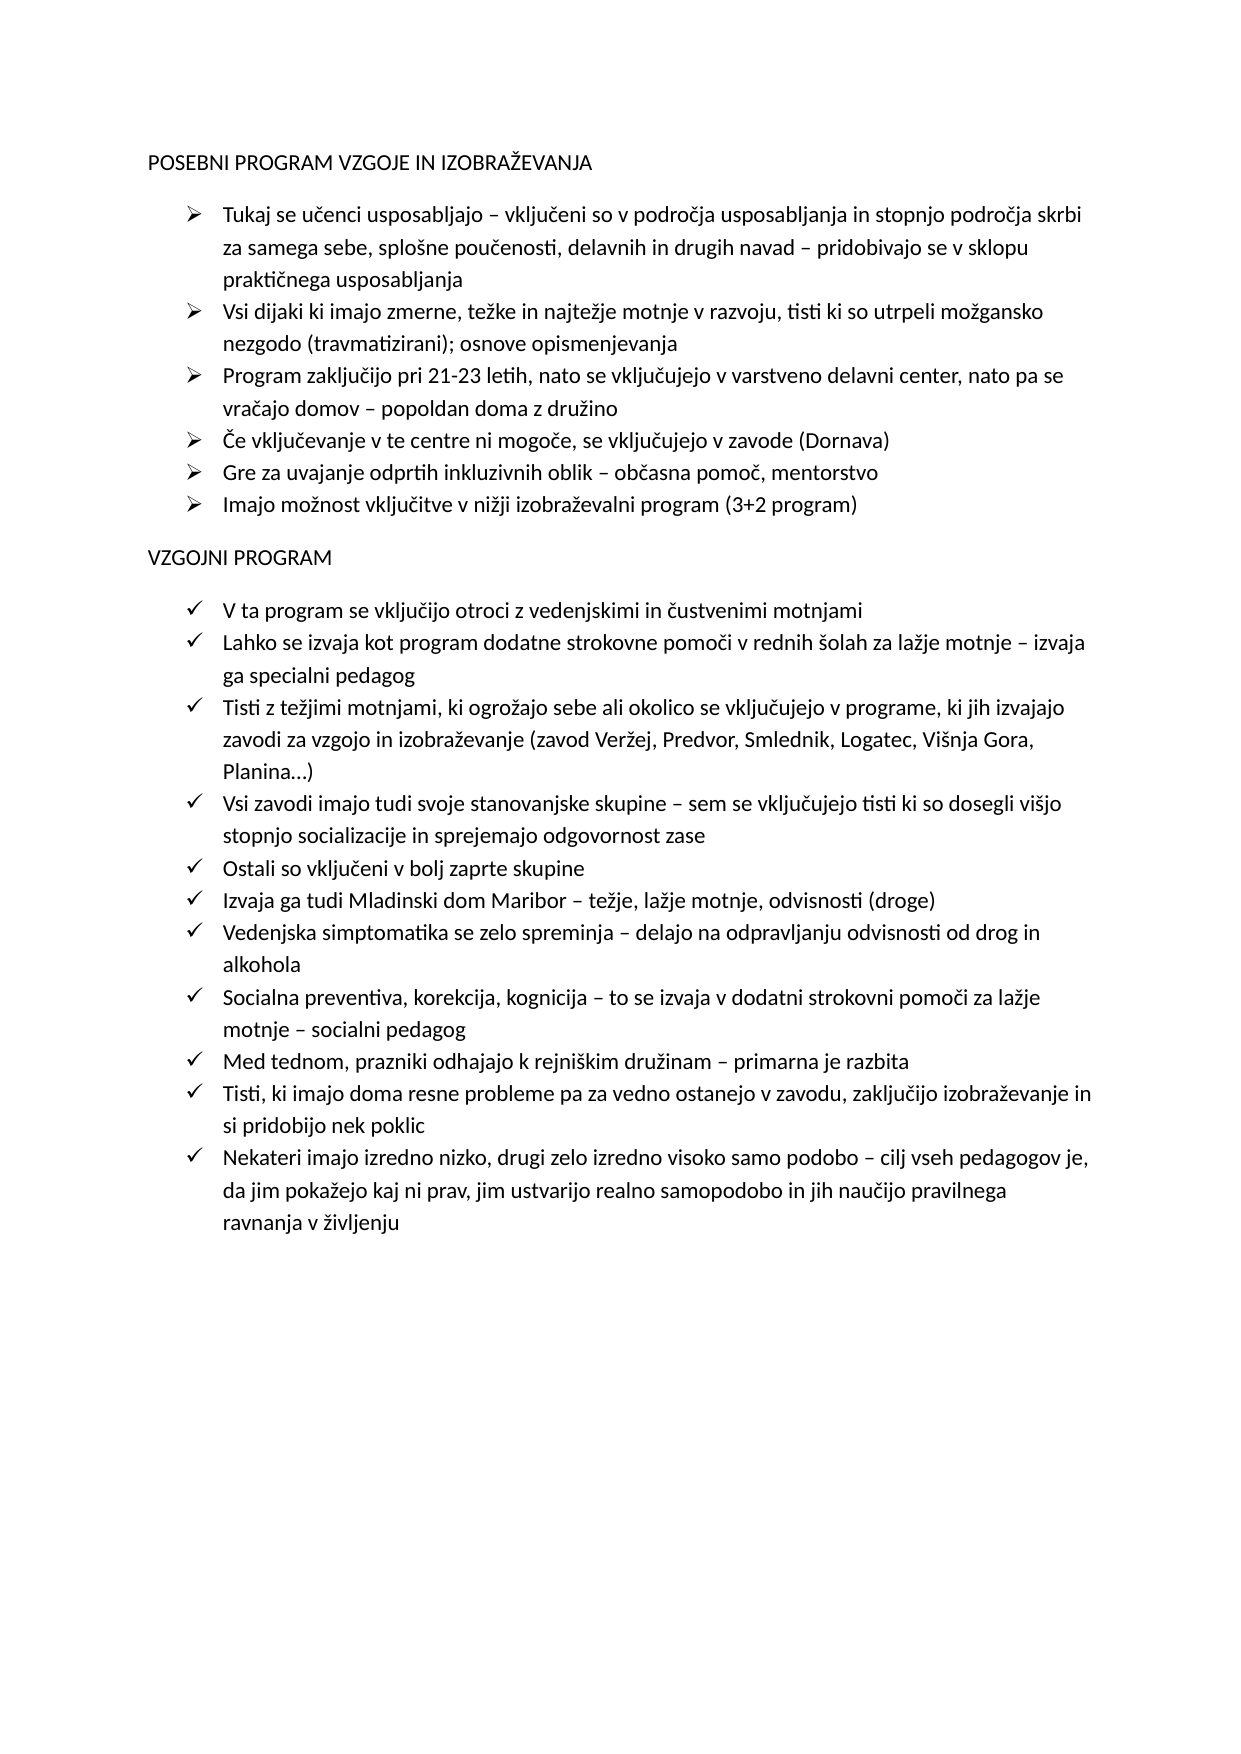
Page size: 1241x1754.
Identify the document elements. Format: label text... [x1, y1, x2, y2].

list Socialna preventiva, korekcija, kognicija – to se izvaja v dodatni strokovni pomoči za lažje motnje – socialni pedagog [185, 983, 1093, 1043]
list Lahko se izvaja kot program dodatne strokovne pomoči v rednih šolah za lažje motnje – izvaja ga specialni pedagog [185, 628, 1093, 689]
list Vsi zavodi imajo tudi svoje stanovanjske skupine – sem se vključujejo tisti ki so dosegli višjo stopnjo socializacije in sprejemajo odgovornost zase [185, 789, 1093, 850]
list V ta program se vključijo otroci z vedenjskimi in čustvenimi motnjami [185, 596, 1093, 624]
list Tisti, ki imajo doma resne probleme pa za vedno ostanejo v zavodu, zaključijo izobraževanje in si pridobijo nek poklic [185, 1079, 1093, 1139]
list Med tednom, prazniki odhajajo k rejniškim družinam – primarna je razbita [185, 1047, 1093, 1075]
list Tukaj se učenci usposabljajo – vključeni so v področja usposabljanja in stopnjo področja skrbi za samega sebe, splošne poučenosti, delavnih in drugih navad – pridobivajo se v sklopu praktičnega usposabljanja [185, 201, 1093, 293]
list Vedenjska simptomatika se zelo spreminja – delajo na odpravljanju odvisnosti od drog in alkohola [185, 918, 1093, 978]
text POSEBNI PROGRAM VZGOJE IN IZOBRAŽEVANJA [148, 148, 1093, 176]
list Izvaja ga tudi Mladinski dom Maribor – težje, lažje motnje, odvisnosti (droge) [185, 886, 1093, 914]
list Nekateri imajo izredno nizko, drugi zelo izredno visoko samo podobo – cilj vseh pedagogov je, da jim pokažejo kaj ni prav, jim ustvarijo realno samopodobo in jih naučijo pravilnega ravnanja v življenju [185, 1143, 1093, 1236]
list Ostali so vključeni v bolj zaprte skupine [185, 854, 1093, 882]
list Gre za uvajanje odprtih inkluzivnih oblik – občasna pomoč, mentorstvo [185, 458, 1093, 486]
list Imajo možnost vključitve v nižji izobraževalni program (3+2 program) [185, 490, 1093, 518]
list Tisti z težjimi motnjami, ki ogrožajo sebe ali okolico se vključujejo v programe, ki jih izvajajo zavodi za vzgojo in izobraževanje (zavod Veržej, Predvor, Smlednik, Logatec, Višnja Gora, Planina…) [185, 693, 1093, 785]
list Program zaključijo pri 21-23 letih, nato se vključujejo v varstveno delavni center, nato pa se vračajo domov – popoldan doma z družino [185, 362, 1093, 422]
list Vsi dijaki ki imajo zmerne, težke in najtežje motnje v razvoju, tisti ki so utrpeli možgansko nezgodo (travmatizirani); osnove opismenjevanja [185, 297, 1093, 357]
text VZGOJNI PROGRAM [148, 543, 1093, 571]
list Če vključevanje v te centre ni mogoče, se vključujejo v zavode (Dornava) [185, 426, 1093, 454]
